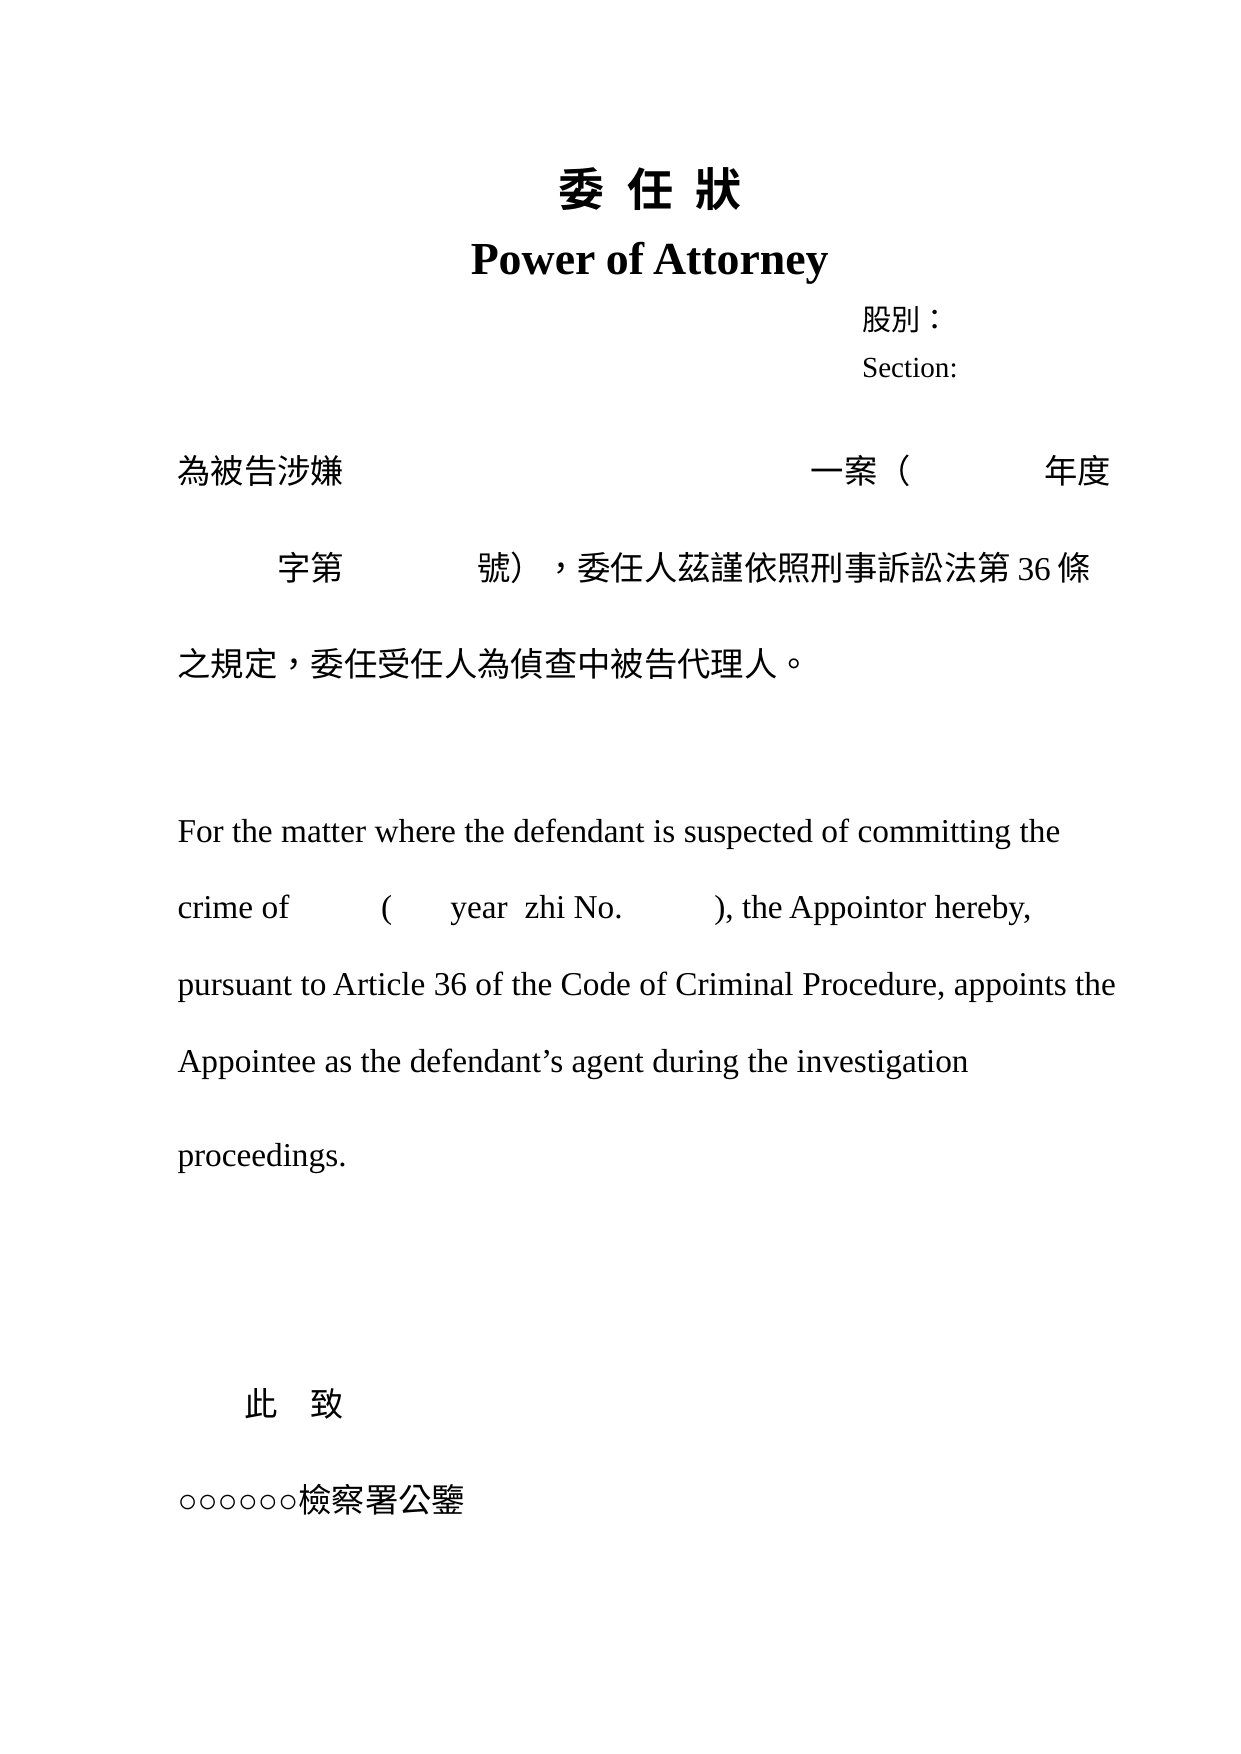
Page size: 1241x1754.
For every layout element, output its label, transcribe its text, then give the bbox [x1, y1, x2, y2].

text 此 致 [177, 1377, 1122, 1426]
text Section: [177, 351, 1122, 384]
text Power of Attorney [177, 232, 1122, 284]
text 為被告涉嫌 一案（ 年度 字第 號），委任人茲謹依照刑事訴訟法第36條 [177, 445, 1122, 590]
text 之規定，委任受任人為偵查中被告代理人。 [177, 638, 1122, 686]
text 委 任 狀 [177, 154, 1122, 220]
text ○○○○○○檢察署公鑒 [177, 1474, 1122, 1522]
text For the matter where the defendant is suspected of committing the crime of ( year zhi No. ), the Appointor hereby, pursuant to Article 36 of the Code of Criminal Procedure, appoints the Appointee as the defendant’s agent during the investigation proceedings. [177, 811, 1122, 1176]
text 股別： [177, 296, 1122, 339]
